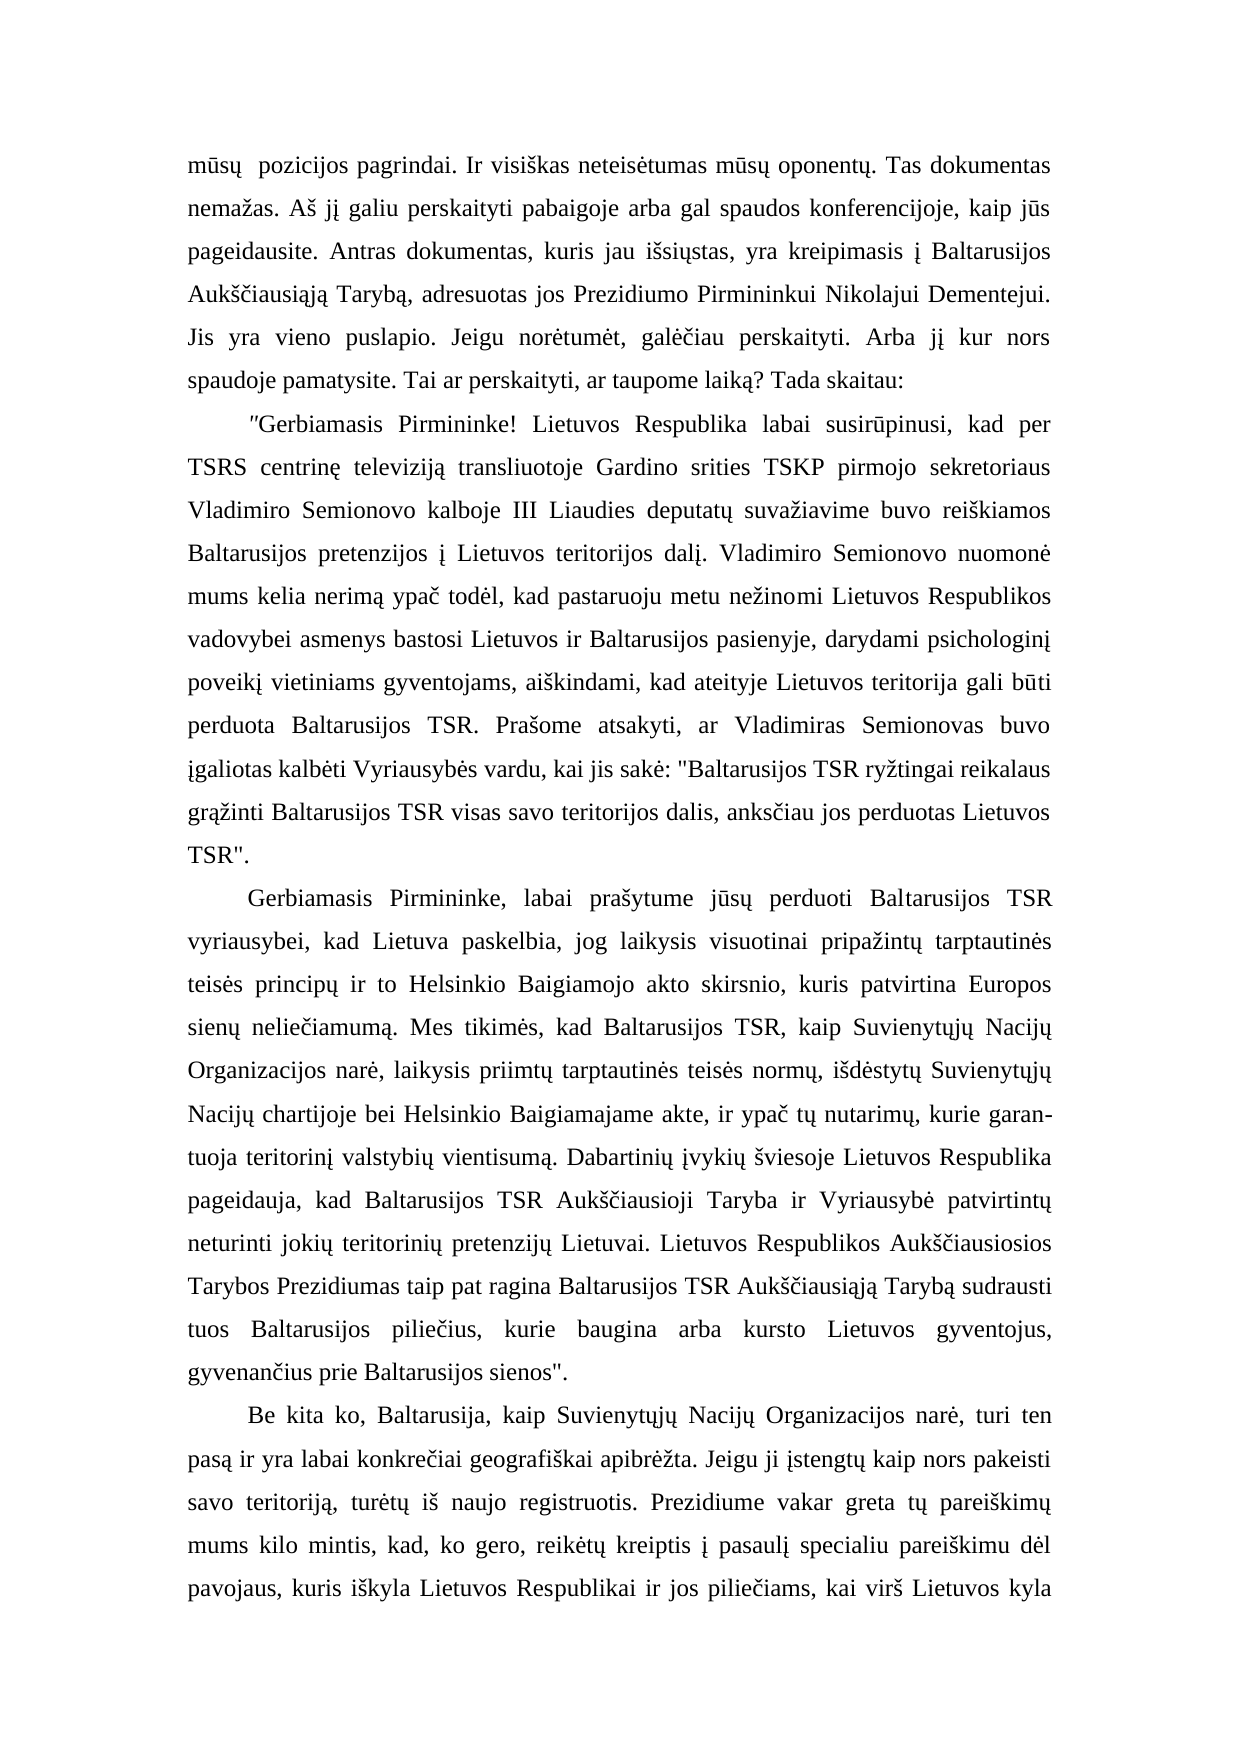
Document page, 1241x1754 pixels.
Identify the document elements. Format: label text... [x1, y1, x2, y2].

text "Gerbiamasis Pirmininke! Lietuvos Respublika labai susirūpinusi, kad per TSRS centrinę televiziją transliuotoje Gardino srities TSKP pirmojo sekretoriaus Vladimiro Semionovo kalboje III Liaudies deputatų suvažiavime buvo reiškiamos Baltarusijos pretenzijos į Lietuvos teritorijos dalį. Vladimiro Semionovo nuomonė mums kelia nerimą ypač todėl, kad pastaruoju metu nežino­mi Lietuvos Respublikos vadovybei asmenys bastosi Lietuvos ir Baltarusijos pasienyje, darydami psichologinį poveikį vietiniams gyventojams, aiškindami, kad ateityje Lietuvos teritorija gali bū­ti perduota Baltarusijos TSR. Prašome atsakyti, ar Vladimiras Semionovas buvo įgaliotas kalbėti Vyriausybės vardu, kai jis sakė: "Baltarusijos TSR ryžtingai reikalaus grąžinti Baltarusijos TSR visas savo teritorijos dalis, anksčiau jos perduotas Lietuvos TSR". [187, 409, 1052, 869]
text mūsų pozicijos pagrindai. Ir visiškas neteisėtumas mūsų oponentų. Tas dokumentas nemažas. Aš jį galiu perskaityti pabaigoje arba gal spaudos konferencijoje, kaip jūs pageidausite. Antras dokumentas, kuris jau išsiųstas, yra kreipimasis į Baltarusijos Aukščiausiąją Tarybą, adresuotas jos Prezidiumo Pirmininkui Nikolajui Dementejui. Jis yra vieno puslapio. Jeigu norėtumėt, galėčiau perskaityti. Arba jį kur nors spaudoje pamatysite. Tai ar perskaityti, ar taupome laiką? Tada skaitau: [187, 150, 1052, 394]
text Gerbiamasis Pirmininke, labai prašytume jūsų perduoti Bal­tarusijos TSR vyriausybei, kad Lietuva paskelbia, jog laikysis visuotinai pripažintų tarptautinės teisės principų ir to Helsinkio Baigiamojo akto skirsnio, kuris patvirtina Europos sienų neliečiamumą. Mes tikimės, kad Baltarusijos TSR, kaip Suvienytųjų Nacijų Organizacijos narė, laikysis priimtų tarptautinės teisės normų, išdėstytų Suvienytųjų Nacijų chartijoje bei Hel­sinkio Baigiamajame akte, ir ypač tų nutarimų, kurie garan­tuoja teritorinį valstybių vientisumą. Dabartinių įvykių šviesoje Lietuvos Respublika pageidauja, kad Baltarusijos TSR Aukščiausioji Taryba ir Vyriausybė patvirtintų neturinti jokių terito­rinių pretenzijų Lietuvai. Lietuvos Respublikos Aukščiausiosios Tarybos Prezidiumas taip pat ragina Baltarusijos TSR Aukščiausiąją Tarybą sudrausti tuos Baltarusijos piliečius, kurie baugi­na arba kursto Lietuvos gyventojus, gyvenančius prie Baltarusijos sienos". [187, 883, 1053, 1386]
text Be kita ko, Baltarusija, kaip Suvienytųjų Nacijų Organizacijos narė, turi ten pasą ir yra labai konkrečiai geografiškai apibrėžta. Jeigu ji įstengtų kaip nors pakeisti savo teritoriją, turėtų iš naujo registruotis. Prezidiume vakar greta tų pareiškimų mums kilo mintis, kad, ko gero, reikėtų kreiptis į pasaulį specialiu pareiškimu dėl pavojaus, kuris iškyla Lietuvos Res­publikai ir jos piliečiams, kai virš Lietuvos kyla [187, 1401, 1053, 1602]
